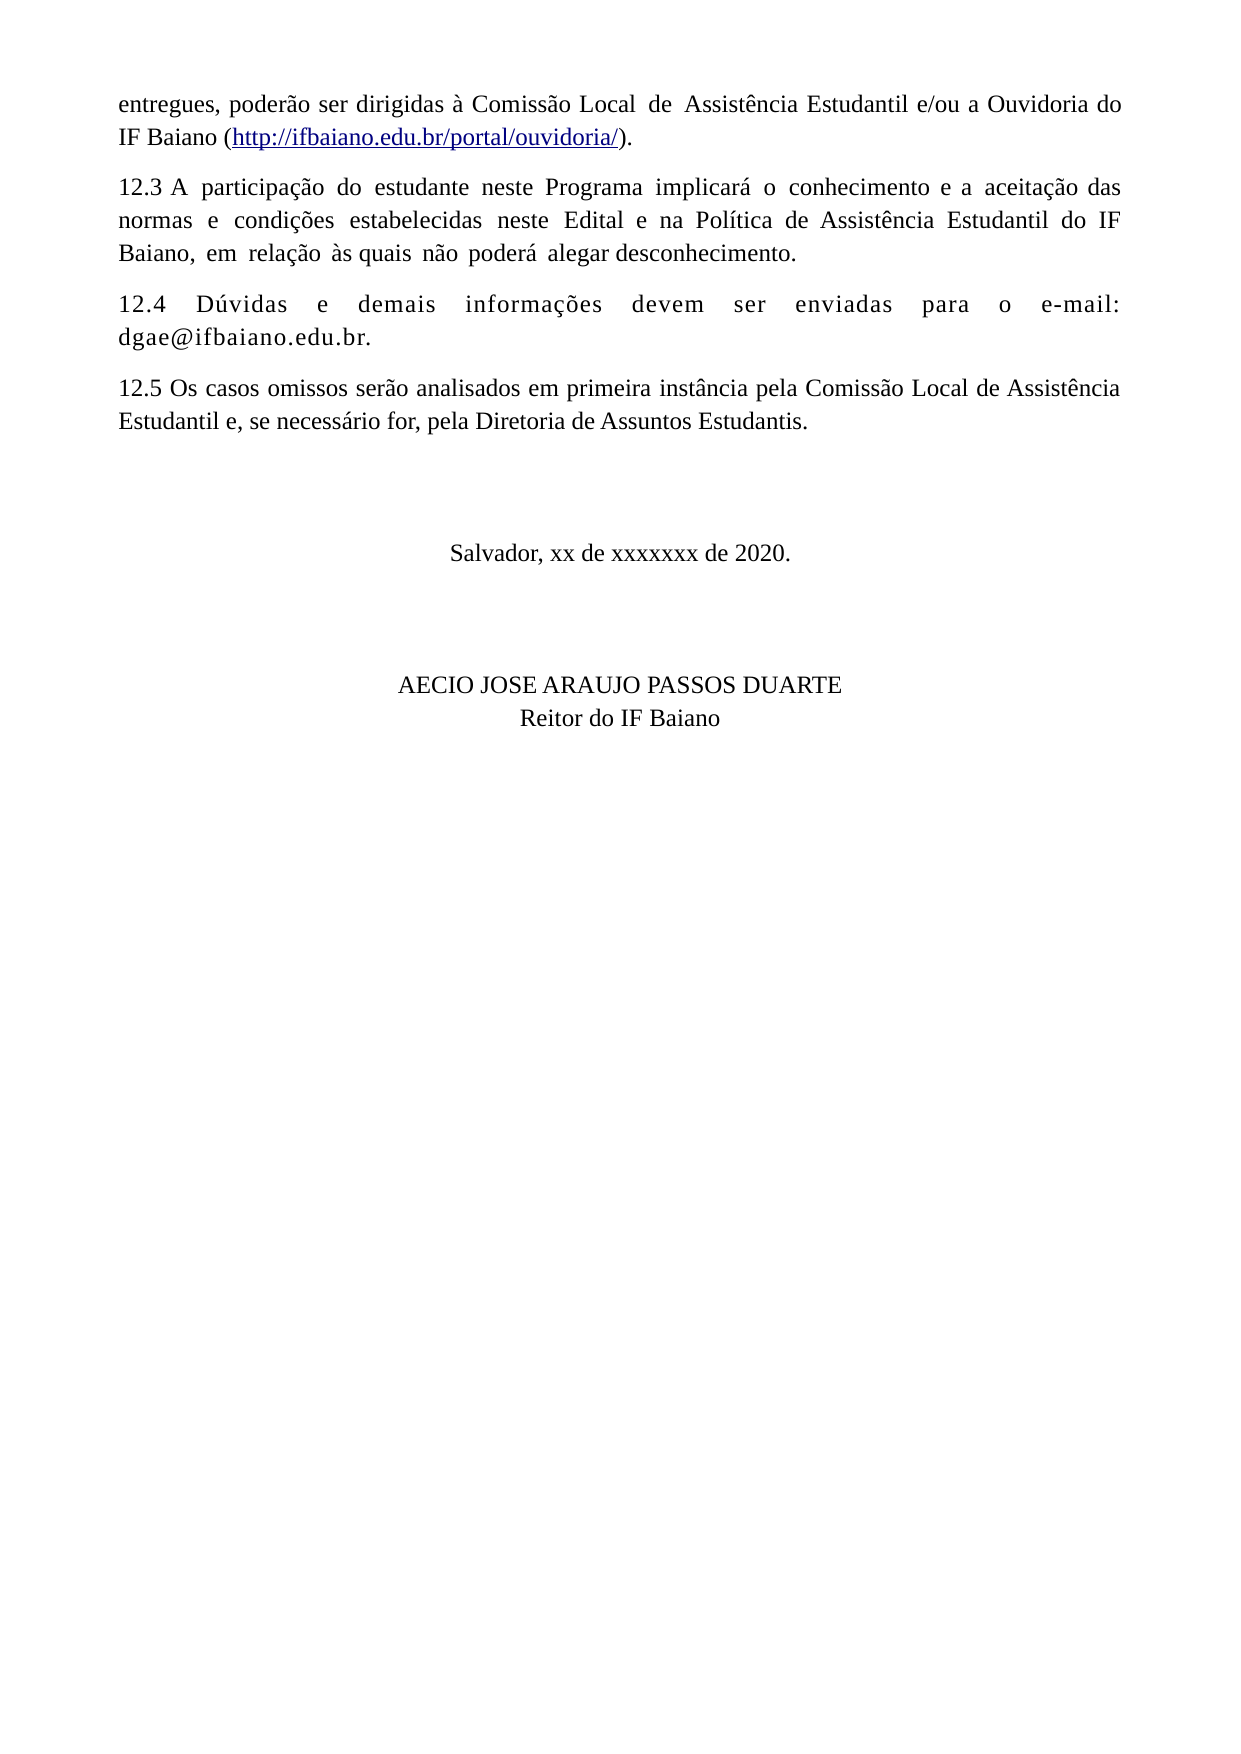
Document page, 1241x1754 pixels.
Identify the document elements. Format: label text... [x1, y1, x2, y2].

text AECIO JOSE ARAUJO PASSOS DUARTE [118, 670, 1122, 699]
text entregues, poderão ser dirigidas à Comissão Local de Assistência Estudantil e/ou a Ouvidoria do IF Baiano (http://ifbaiano.edu.br/portal/ouvidoria/). [118, 89, 1122, 150]
text Reitor do IF Baiano [118, 703, 1122, 732]
text 12.4 Dúvidas e demais informações devem ser enviadas para o e-mail: dgae@ifbaiano.edu.br. [118, 289, 1122, 351]
text Salvador, xx de xxxxxxx de 2020. [118, 538, 1122, 567]
text 12.5 Os casos omissos serão analisados em primeira instância pela Comissão Local de Assistência Estudantil e, se necessário for, pela Diretoria de Assuntos Estudantis. [118, 373, 1122, 435]
text 12.3 A participação do estudante neste Programa implicará o conhecimento e a aceitação das normas e condições estabelecidas neste Edital e na Política de Assistência Estudantil do IF Baiano, em relação às quais não poderá alegar desconhecimento. [118, 172, 1122, 267]
